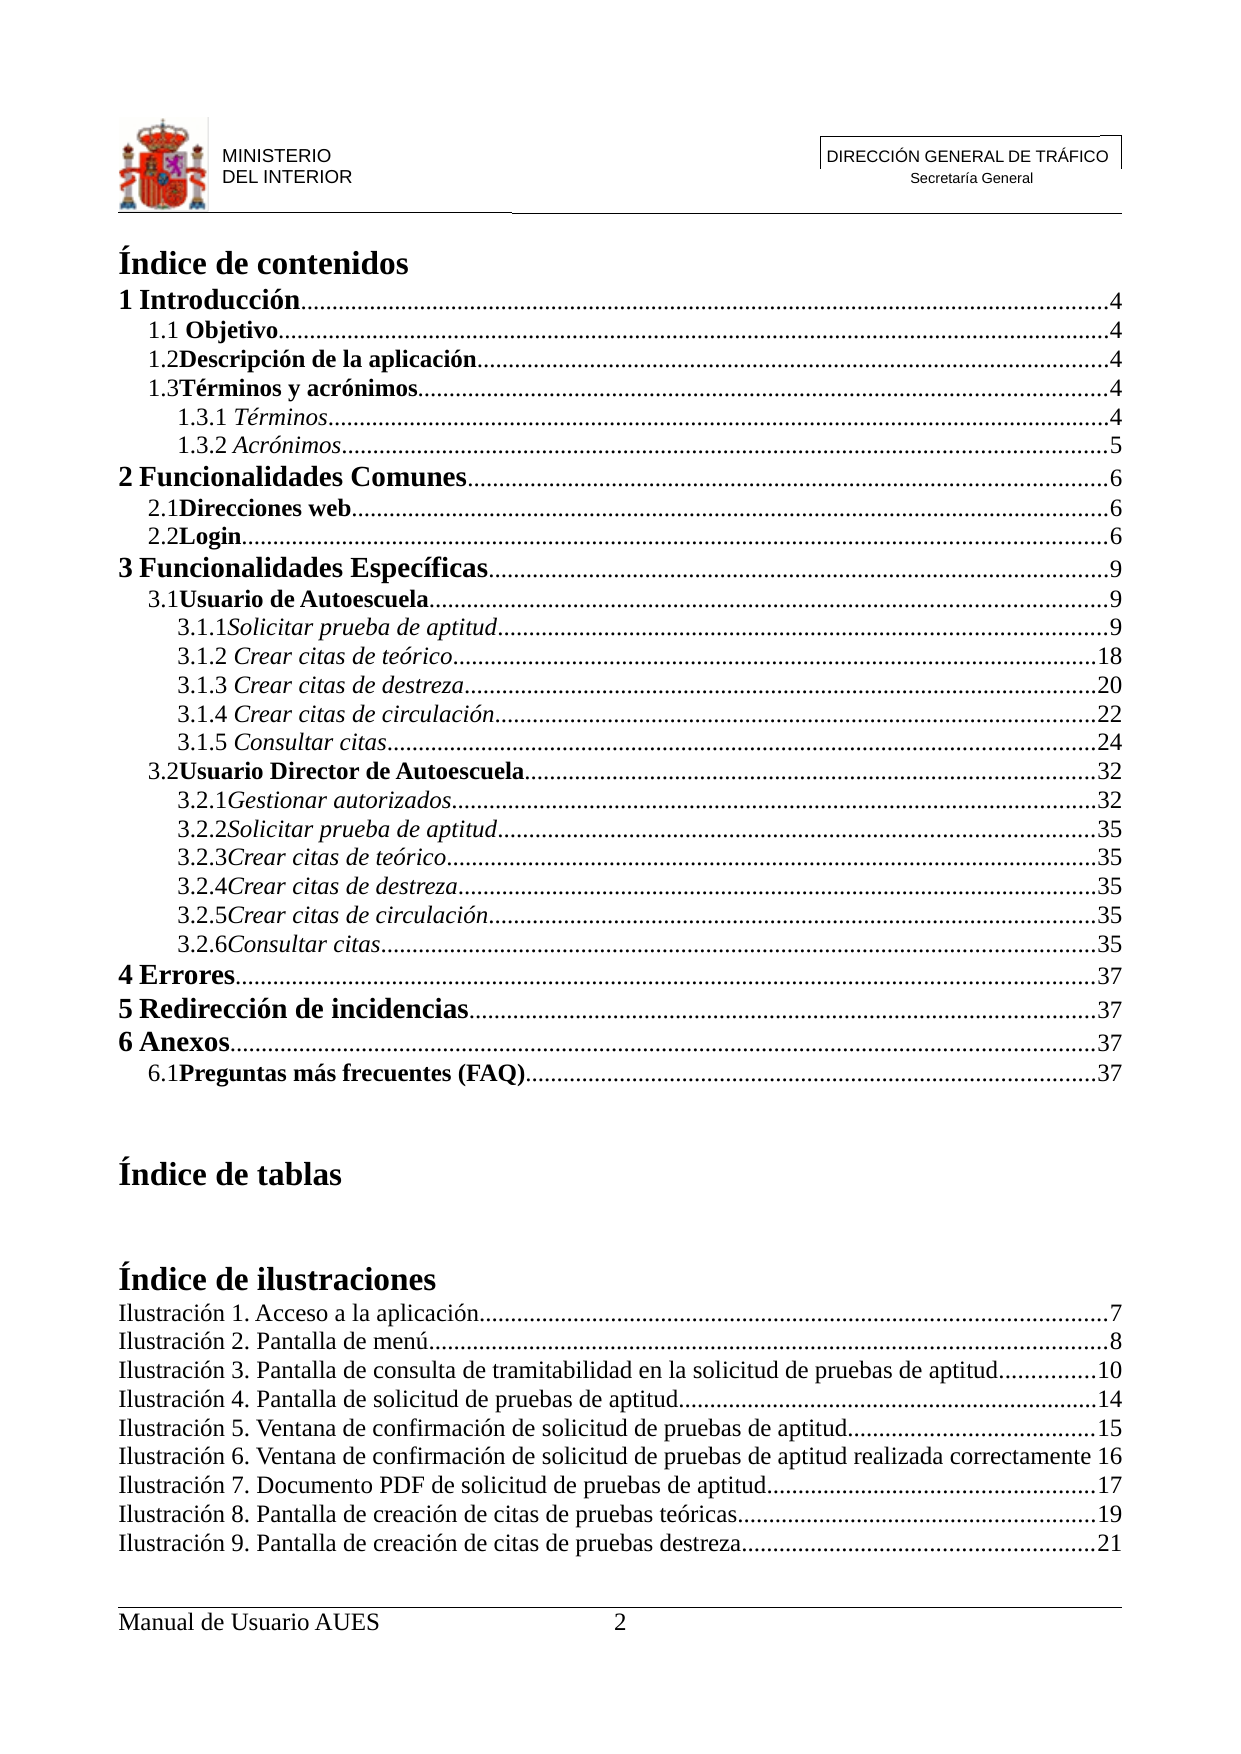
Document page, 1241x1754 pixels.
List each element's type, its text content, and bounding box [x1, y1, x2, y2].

text 5 Redirección de incidencias 37 [118, 991, 1122, 1024]
text 3.1.2 Crear citas de teórico 18 [177, 641, 1122, 670]
text 3 Funcionalidades Específicas 9 [118, 550, 1122, 584]
text 3.2.4Crear citas de destreza 35 [177, 871, 1122, 900]
subtitle Índice de contenidos [118, 243, 1122, 282]
subtitle Índice de ilustraciones [118, 1259, 1122, 1298]
text 1 Introducción 4 [118, 282, 1122, 315]
text 1.1 Objetivo 4 [148, 315, 1122, 344]
text 1.3.2 Acrónimos 5 [177, 430, 1122, 459]
text Ilustración 6. Ventana de confirmación de solicitud de pruebas de aptitud realizada correctamente 16 [118, 1441, 1122, 1470]
text 3.1.3 Crear citas de destreza 20 [177, 670, 1122, 699]
text 3.2.5Crear citas de circulación 35 [177, 900, 1122, 929]
text 3.2.2Solicitar prueba de aptitud 35 [177, 814, 1122, 842]
text 2.2Login 6 [148, 521, 1122, 550]
picture [118, 117, 210, 212]
text 1.3Términos y acrónimos 4 [148, 373, 1122, 402]
text 3.2.6Consultar citas 35 [177, 929, 1122, 957]
text 3.1.4 Crear citas de circulación 22 [177, 699, 1122, 727]
text 6.1Preguntas más frecuentes (FAQ) 37 [148, 1058, 1122, 1087]
subtitle Índice de tablas [118, 1154, 1122, 1192]
text 3.2.1Gestionar autorizados 32 [177, 785, 1122, 814]
text Ilustración 2. Pantalla de menú 8 [118, 1326, 1122, 1355]
text Ilustración 3. Pantalla de consulta de tramitabilidad en la solicitud de pruebas de aptitud 10 [118, 1355, 1122, 1384]
text Ilustración 9. Pantalla de creación de citas de pruebas destreza 21 [118, 1528, 1122, 1556]
text Ilustración 1. Acceso a la aplicación 7 [118, 1298, 1122, 1326]
text Ilustración 4. Pantalla de solicitud de pruebas de aptitud 14 [118, 1384, 1122, 1413]
text 3.2.3Crear citas de teórico 35 [177, 842, 1122, 871]
text 1.3.1 Términos 4 [177, 402, 1122, 430]
text Ilustración 7. Documento PDF de solicitud de pruebas de aptitud 17 [118, 1470, 1122, 1499]
text 2 Funcionalidades Comunes 6 [118, 459, 1122, 493]
text 3.1.5 Consultar citas 24 [177, 727, 1122, 756]
text 3.1Usuario de Autoescuela 9 [148, 584, 1122, 612]
text 1.2Descripción de la aplicación 4 [148, 344, 1122, 373]
text 4 Errores 37 [118, 957, 1122, 991]
text 3.1.1Solicitar prueba de aptitud 9 [177, 612, 1122, 641]
text Ilustración 8. Pantalla de creación de citas de pruebas teóricas 19 [118, 1499, 1122, 1528]
text Ilustración 5. Ventana de confirmación de solicitud de pruebas de aptitud 15 [118, 1413, 1122, 1441]
text 6 Anexos 37 [118, 1024, 1122, 1058]
text 2.1Direcciones web 6 [148, 493, 1122, 521]
text 3.2Usuario Director de Autoescuela 32 [148, 756, 1122, 785]
